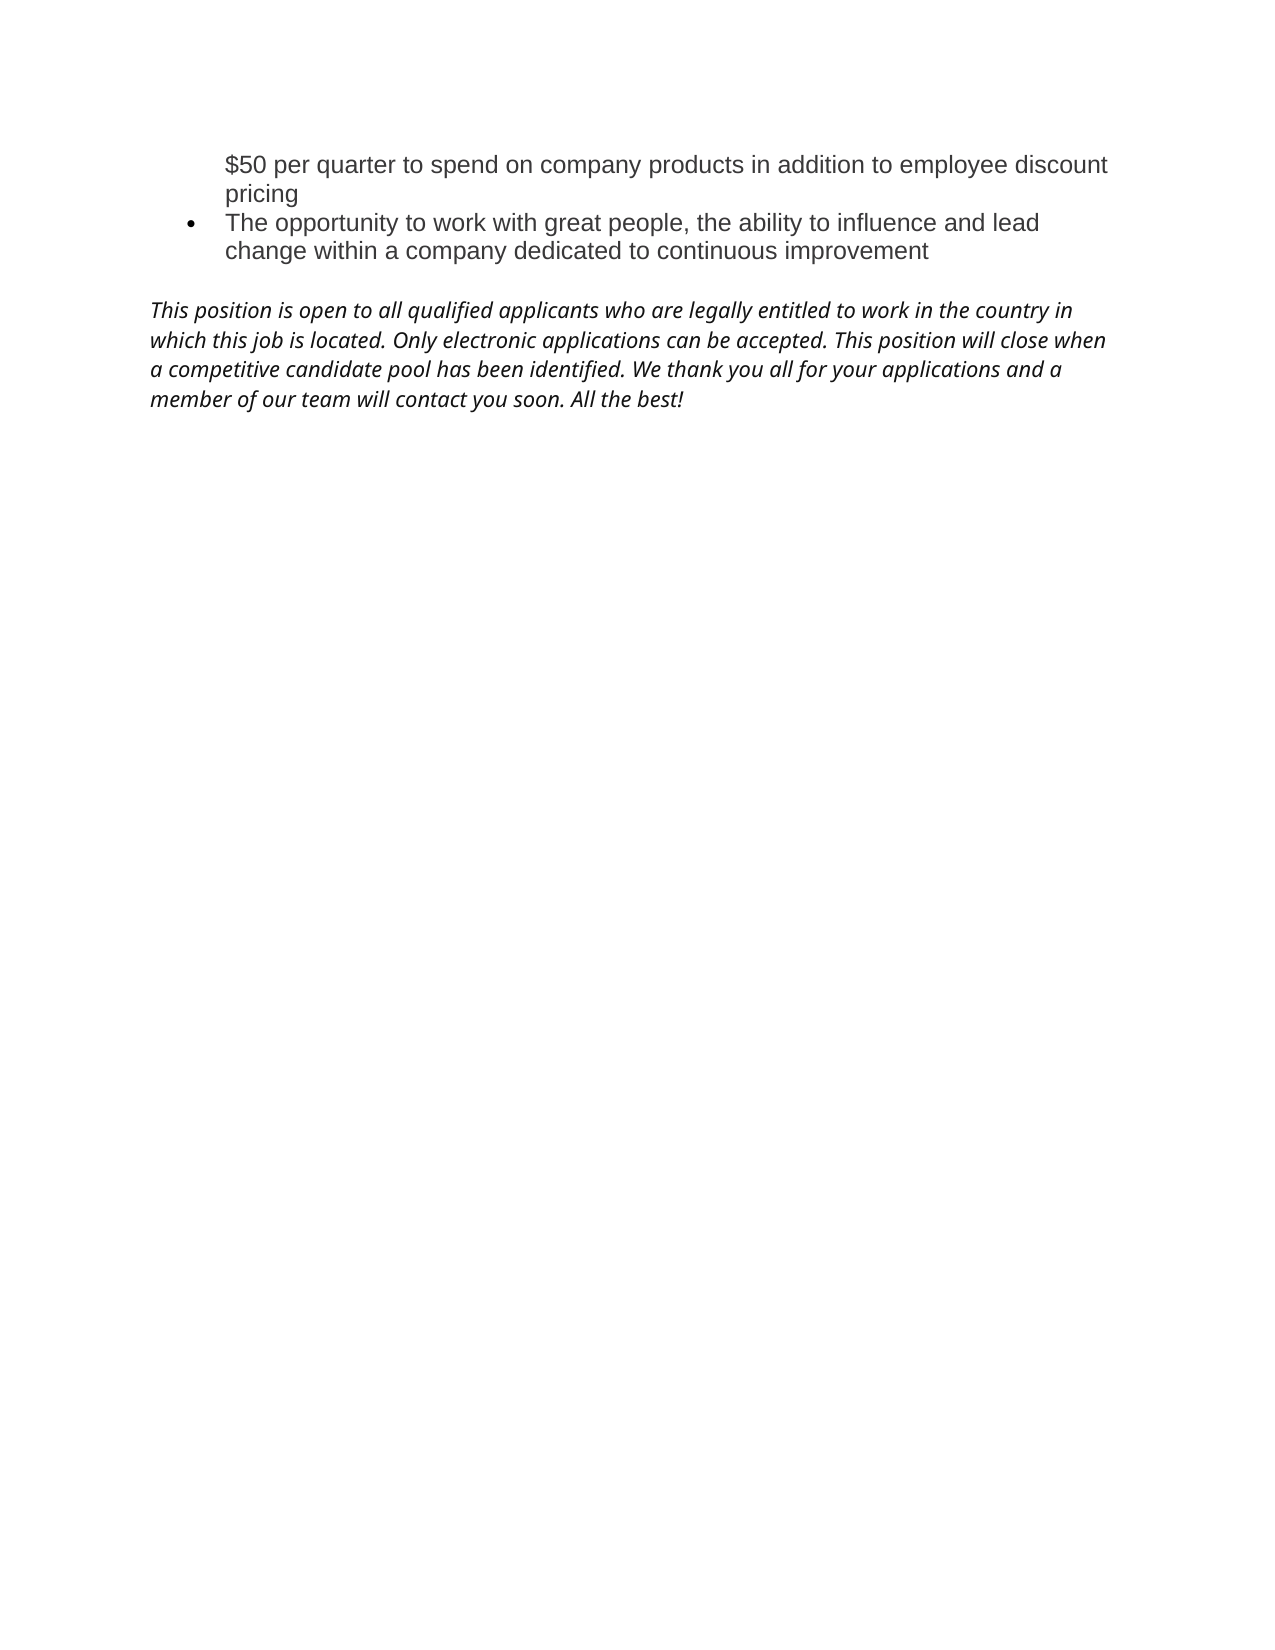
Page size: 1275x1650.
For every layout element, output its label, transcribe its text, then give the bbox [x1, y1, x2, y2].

text This position is open to all qualified applicants who are legally entitled to work in the country in which this job is located. Only electronic applications can be accepted. This position will close when a competitive candidate pool has been identified. We thank you all for your applications and a member of our team will contact you soon. All the best! [150, 295, 1125, 414]
list $50 per quarter to spend on company products in addition to employee discount pricing [187, 150, 1125, 207]
list The opportunity to work with great people, the ability to influence and lead change within a company dedicated to continuous improvement [187, 207, 1125, 265]
